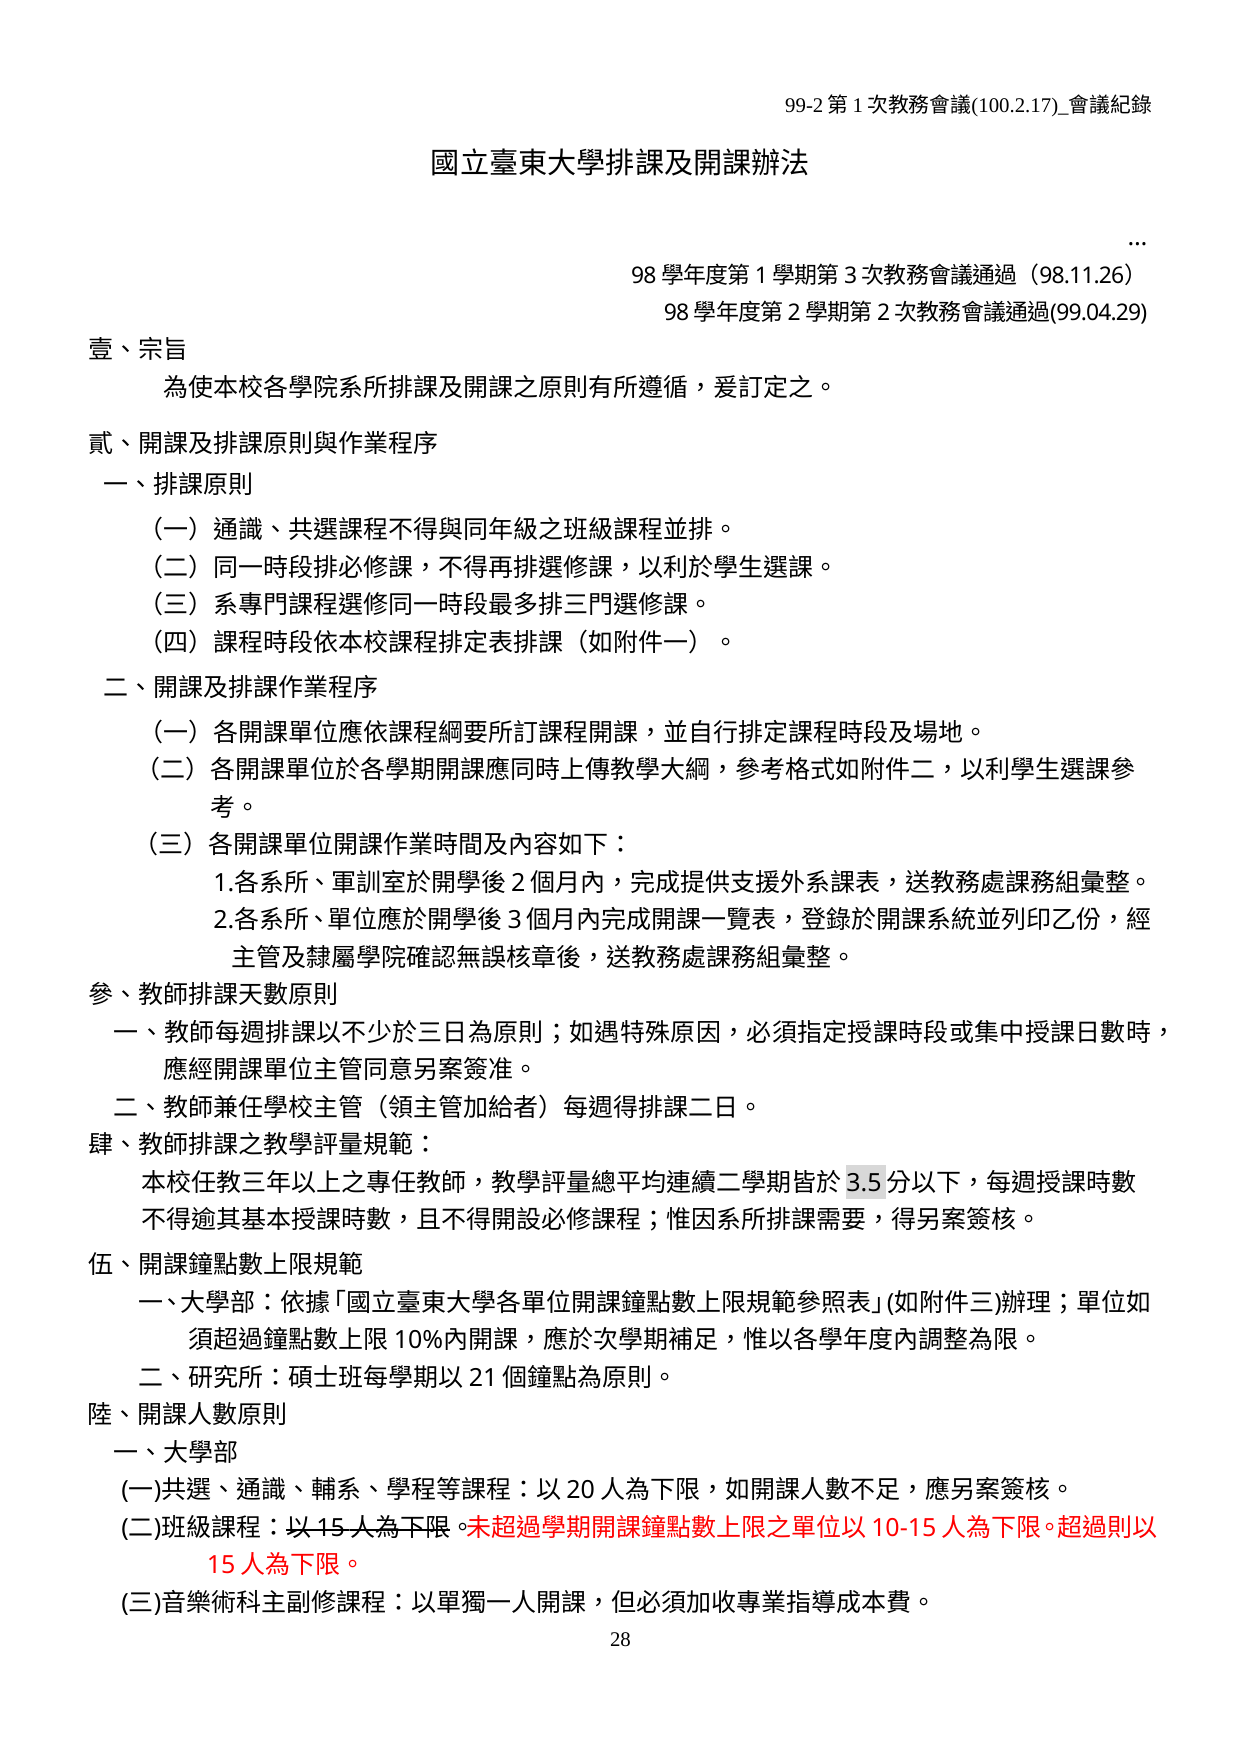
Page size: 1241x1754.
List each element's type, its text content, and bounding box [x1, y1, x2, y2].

text 二、研究所：碩士班每學期以21個鐘點為原則。 [139, 1357, 1152, 1394]
text 陸、開課人數原則 [84, 1394, 1152, 1432]
text 98學年度第2學期第2次教務會議通過(99.04.29) [89, 292, 1148, 329]
text （四）課程時段依本校課程排定表排課（如附件一）。 [89, 622, 1152, 659]
text 伍、開課鐘點數上限規範 [89, 1244, 1152, 1282]
text 一、排課原則 [14, 464, 1152, 502]
text 二、教師兼任學校主管（領主管加給者）每週得排課二日。 [114, 1087, 1152, 1124]
text （一）通識、共選課程不得與同年級之班級課程並排。 [89, 509, 1152, 547]
text 98學年度第1學期第3次教務會議通過（98.11.26） [89, 254, 1148, 292]
text 二、開課及排課作業程序 [14, 667, 1152, 704]
text 本校任教三年以上之專任教師，教學評量總平均連續二學期皆於3.5分以下，每週授課時數不得逾其基本授課時數，且不得開設必修課程；惟因系所排課需要，得另案簽核。 [141, 1162, 1152, 1237]
text （二）各開課單位於各學期開課應同時上傳教學大綱，參考格式如附件二，以利學生選課參考。 [135, 749, 1152, 824]
text （一）各開課單位應依課程綱要所訂課程開課，並自行排定課程時段及場地。 [89, 712, 1158, 749]
text （三）各開課單位開課作業時間及內容如下： [14, 824, 1152, 862]
text (三)音樂術科主副修課程：以單獨一人開課，但必須加收專業指導成本費。 [89, 1582, 1158, 1619]
text 一、大學部 [114, 1432, 1152, 1469]
text （三）系專門課程選修同一時段最多排三門選修課。 [89, 584, 1152, 622]
text (一)共選、通識、輔系、學程等課程：以20人為下限，如開課人數不足，應另案簽核。 [89, 1469, 1152, 1507]
text … [89, 217, 1148, 254]
text 壹、宗旨 [89, 329, 1152, 367]
text 2.各系所、單位應於開學後3個月內完成開課一覽表，登錄於開課系統並列印乙份，經主管及隸屬學院確認無誤核章後，送教務處課務組彙整。 [213, 899, 1152, 974]
text 國立臺東大學排課及開課辦法 [89, 123, 1152, 198]
text 參、教師排課天數原則 [89, 974, 1152, 1012]
text 貳、開課及排課原則與作業程序 [14, 423, 1152, 461]
text 一、大學部：依據「國立臺東大學各單位開課鐘點數上限規範參照表」(如附件三)辦理；單位如須超過鐘點數上限10%內開課，應於次學期補足，惟以各學年度內調整為限。 [139, 1282, 1152, 1357]
text (二)班級課程：以15人為下限。未超過學期開課鐘點數上限之單位以10-15人為下限。超過則以15人為下限。 [89, 1507, 1158, 1582]
text 1.各系所、軍訓室於開學後2個月內，完成提供支援外系課表，送教務處課務組彙整。 [213, 862, 1152, 899]
text 為使本校各學院系所排課及開課之原則有所遵循，爰訂定之。 [164, 367, 1152, 404]
text （二）同一時段排必修課，不得再排選修課，以利於學生選課。 [89, 547, 1152, 584]
text 肆、教師排課之教學評量規範： [89, 1124, 1152, 1162]
text 一、教師每週排課以不少於三日為原則；如遇特殊原因，必須指定授課時段或集中授課日數時，應經開課單位主管同意另案簽准。 [114, 1012, 1152, 1087]
